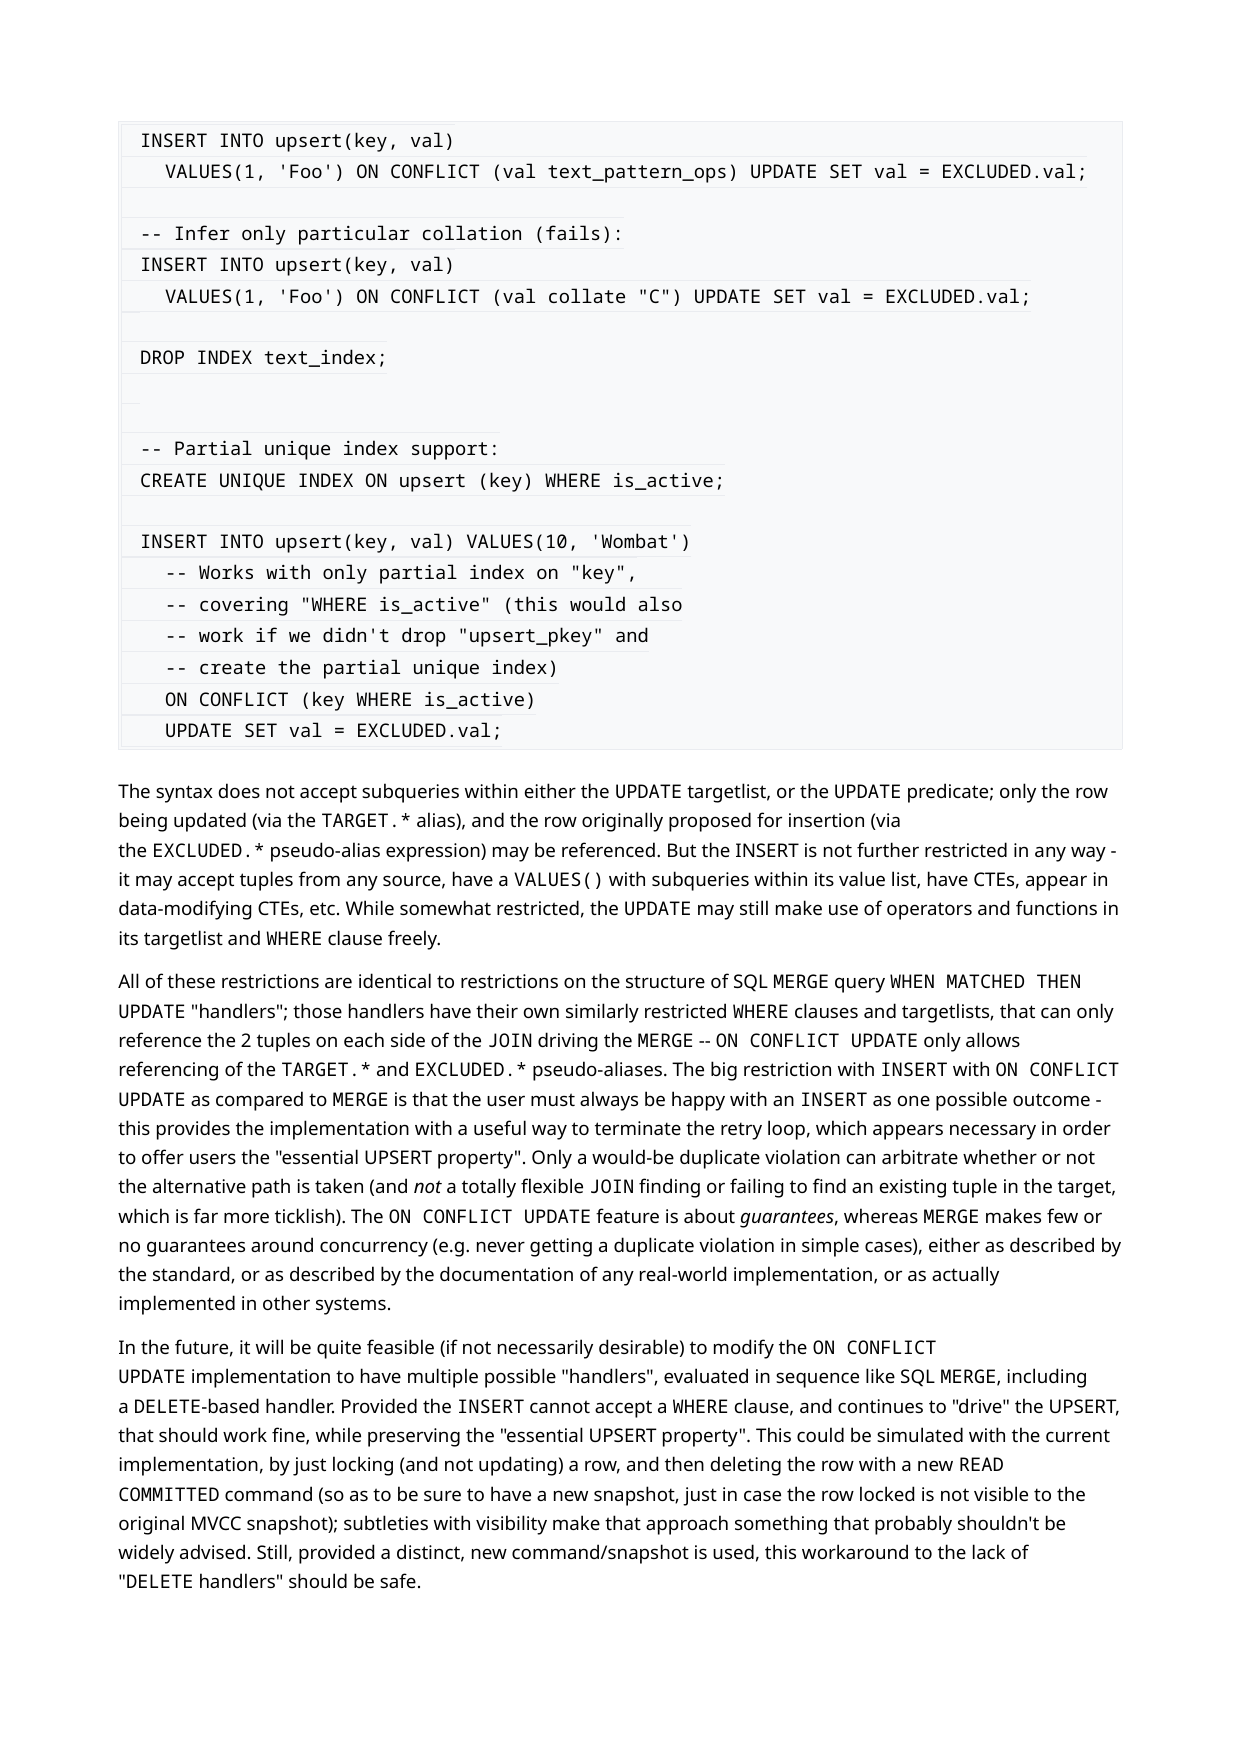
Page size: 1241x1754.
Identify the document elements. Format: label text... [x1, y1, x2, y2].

text ON CONFLICT (key WHERE is_active) [122, 680, 1122, 711]
text -- covering "WHERE is_active" (this would also [122, 585, 1122, 617]
text VALUES(1, 'Foo') ON CONFLICT (val collate "C") UPDATE SET val = EXCLUDED.val; [122, 277, 1122, 309]
text -- Works with only partial index on "key", [122, 554, 1122, 585]
text -- Partial unique index support: [122, 429, 1122, 461]
text CREATE UNIQUE INDEX ON upsert (key) WHERE is_active; [122, 461, 1122, 492]
text All of these restrictions are identical to restrictions on the structure of SQL MERGE query WHEN MATCHED THEN UPDATE "handlers"; those handlers have their own similarly restricted WHERE clauses and targetlists, that can only reference the 2 tuples on each side of the JOIN driving the MERGE -- ON CONFLICT UPDATE only allows referencing of the TARGET.* and EXCLUDED.* pseudo-aliases. The big restriction with INSERT with ON CONFLICT UPDATE as compared to MERGE is that the user must always be happy with an INSERT as one possible outcome - this provides the implementation with a useful way to terminate the retry loop, which appears necessary in order to offer users the "essential UPSERT property". Only a would-be duplicate violation can arbitrate whether or not the alternative path is taken (and not a totally flexible JOIN finding or failing to find an existing tuple in the target, which is far more ticklish). The ON CONFLICT UPDATE feature is about guarantees, whereas MERGE makes few or no guarantees around concurrency (e.g. never getting a duplicate violation in simple cases), either as described by the standard, or as described by the documentation of any real-world implementation, or as actually implemented in other systems. [118, 969, 1122, 1316]
text The syntax does not accept subqueries within either the UPDATE targetlist, or the UPDATE predicate; only the row being updated (via the TARGET.* alias), and the row originally proposed for insertion (via the EXCLUDED.* pseudo-alias expression) may be referenced. But the INSERT is not further restricted in any way - it may accept tuples from any source, have a VALUES() with subqueries within its value list, have CTEs, appear in data-modifying CTEs, etc. While somewhat restricted, the UPDATE may still make use of operators and functions in its targetlist and WHERE clause freely. [118, 778, 1122, 950]
text INSERT INTO upsert(key, val) [122, 246, 1122, 277]
text In the future, it will be quite feasible (if not necessarily desirable) to modify the ON CONFLICT UPDATE implementation to have multiple possible "handlers", evaluated in sequence like SQL MERGE, including a DELETE-based handler. Provided the INSERT cannot accept a WHERE clause, and continues to "drive" the UPSERT, that should work fine, while preserving the "essential UPSERT property". This could be simulated with the current implementation, by just locking (and not updating) a row, and then deleting the row with a new READ COMMITTED command (so as to be sure to have a new snapshot, just in case the row locked is not visible to the original MVCC snapshot); subtleties with visibility make that approach something that probably shouldn't be widely advised. Still, provided a distinct, new command/snapshot is used, this workaround to the lack of "DELETE handlers" should be safe. [118, 1334, 1122, 1594]
text VALUES(1, 'Foo') ON CONFLICT (val text_pattern_ops) UPDATE SET val = EXCLUDED.val; [122, 153, 1122, 184]
text -- Infer only particular collation (fails): [122, 214, 1122, 246]
text INSERT INTO upsert(key, val) VALUES(10, 'Wombat') [122, 522, 1122, 554]
text -- work if we didn't drop "upsert_pkey" and [122, 617, 1122, 648]
text DROP INDEX text_index; [122, 338, 1122, 370]
text -- create the partial unique index) [122, 648, 1122, 680]
text UPDATE SET val = EXCLUDED.val; [119, 711, 1122, 749]
text INSERT INTO upsert(key, val) [119, 122, 1122, 153]
